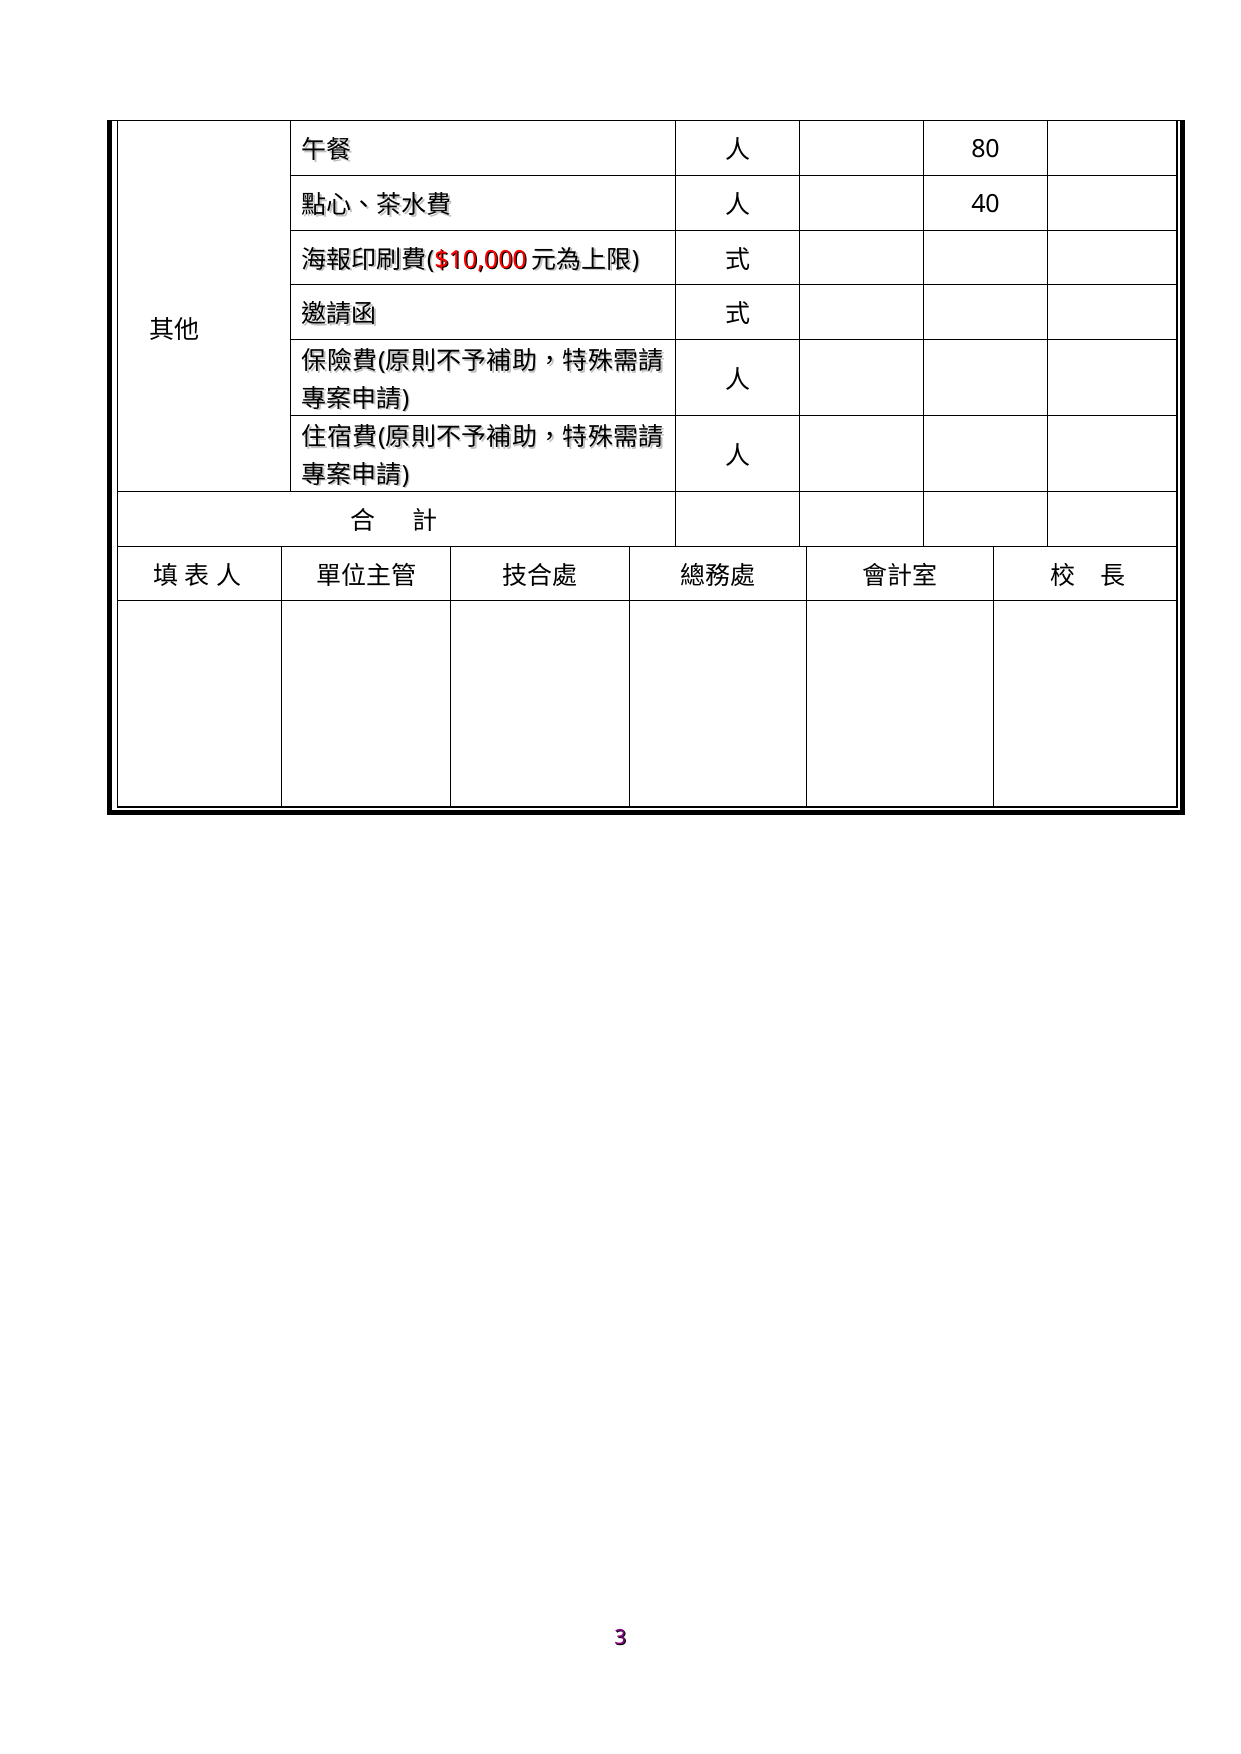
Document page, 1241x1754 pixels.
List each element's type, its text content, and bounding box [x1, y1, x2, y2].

table_cell [800, 492, 923, 546]
table_cell [800, 176, 923, 229]
table_cell [1048, 176, 1176, 229]
table_cell [800, 416, 923, 491]
table_cell [994, 601, 1176, 806]
table_cell [112, 491, 117, 546]
table_cell [630, 601, 806, 806]
table_cell [676, 492, 799, 546]
table_cell [924, 231, 1047, 284]
table_cell [924, 340, 1047, 415]
table_cell [1048, 285, 1176, 339]
table_cell 人 [676, 176, 799, 229]
table_cell 保險費(原則不予補助，特殊需請專案申請) [291, 340, 675, 415]
table_cell 人 [676, 416, 799, 491]
table_cell 人 [676, 340, 799, 415]
table_cell 會計室 [807, 547, 993, 600]
table_cell 住宿費(原則不予補助，特殊需請專案申請) [291, 416, 675, 491]
table_cell [924, 416, 1047, 491]
table_cell 午餐 [291, 121, 675, 175]
table_cell 式 [676, 285, 799, 339]
table_cell 填表人 [118, 547, 281, 600]
table_cell [282, 601, 450, 806]
table_cell [112, 121, 117, 491]
table_cell [924, 492, 1047, 546]
table_cell [807, 601, 993, 806]
table_cell [451, 601, 629, 806]
table_cell 40 [924, 176, 1047, 229]
table_cell [1048, 121, 1176, 175]
table_cell [800, 121, 923, 175]
table_cell 其他 [118, 121, 290, 491]
table_cell 邀請函 [291, 285, 675, 339]
table_cell [118, 601, 281, 806]
table_cell 總務處 [630, 547, 806, 600]
table_cell 海報印刷費($10,000元為上限) [291, 231, 675, 284]
table_cell [1048, 340, 1176, 415]
table_cell 點心、茶水費 [291, 176, 675, 229]
table_cell [112, 546, 117, 600]
table_cell [1048, 231, 1176, 284]
table_cell 單位主管 [282, 547, 450, 600]
table_cell [800, 231, 923, 284]
table_cell [1048, 416, 1176, 491]
table_cell 80 [924, 121, 1047, 175]
table_cell 校長 [994, 547, 1176, 600]
table_cell 技合處 [451, 547, 629, 600]
table_cell [800, 285, 923, 339]
table_cell 人 [676, 121, 799, 175]
table_cell [1048, 492, 1176, 546]
table_cell 合計 [118, 492, 675, 546]
table_cell [800, 340, 923, 415]
table_cell 式 [676, 231, 799, 284]
table_cell [924, 285, 1047, 339]
table_cell [112, 600, 117, 806]
